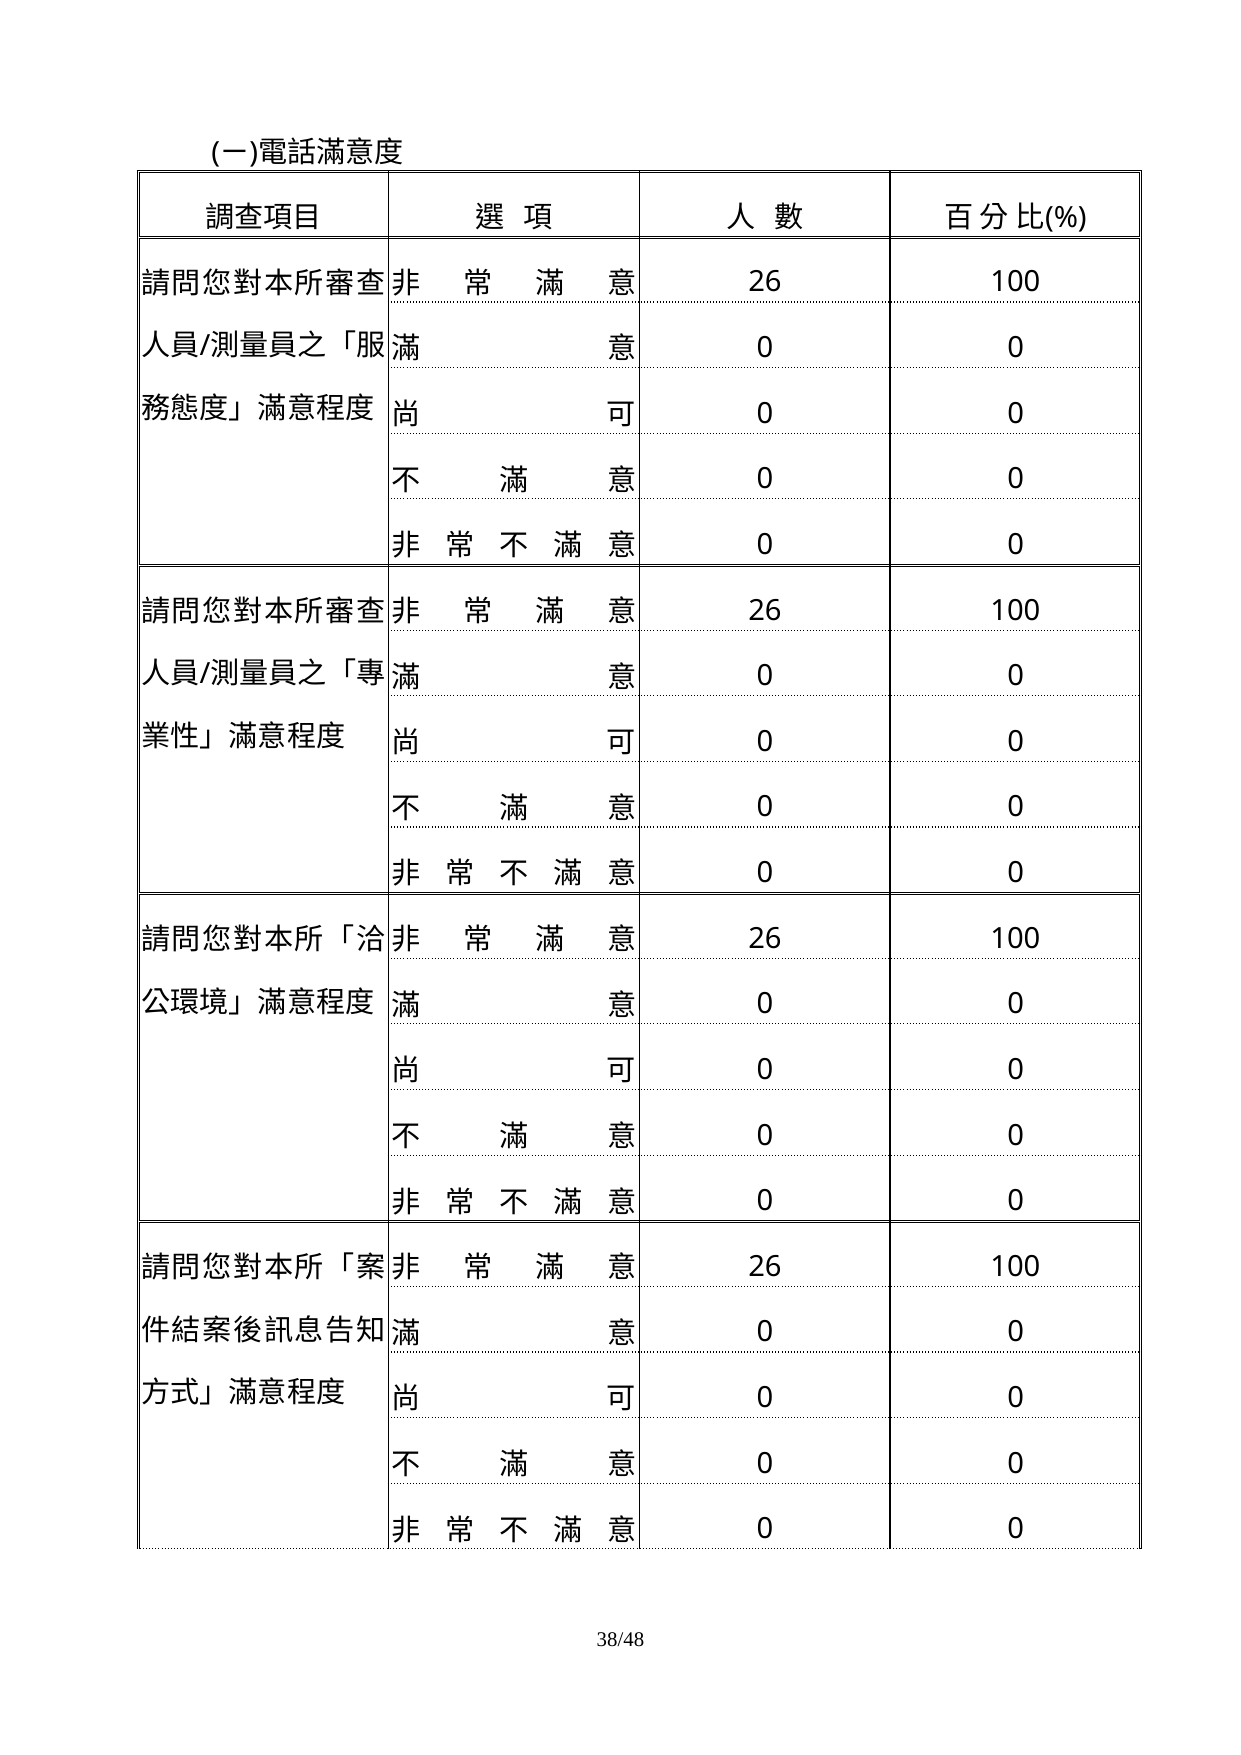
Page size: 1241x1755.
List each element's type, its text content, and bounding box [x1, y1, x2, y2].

table_cell 非常不滿意 [389, 1483, 639, 1548]
table_cell 0 [891, 367, 1139, 433]
table_cell 不滿意 [389, 433, 639, 498]
table_cell 0 [891, 1155, 1139, 1220]
table_cell 0 [640, 498, 889, 564]
table_cell 不滿意 [389, 1089, 639, 1154]
table_cell 0 [891, 630, 1139, 695]
table_cell 非常不滿意 [389, 498, 639, 564]
table_cell 0 [891, 1351, 1139, 1417]
table_cell 不滿意 [389, 1417, 639, 1483]
table_cell 0 [640, 1286, 889, 1351]
table_cell 0 [891, 301, 1139, 367]
table_cell 26 [640, 1223, 889, 1286]
table_cell 0 [640, 1155, 889, 1220]
table_cell 100 [891, 1223, 1139, 1286]
table_header 人 數 [640, 173, 889, 236]
table_cell 0 [891, 498, 1139, 564]
table_cell 0 [640, 1417, 889, 1483]
table_cell 尚 可 [389, 1023, 639, 1089]
table_cell 滿意 [389, 1286, 639, 1351]
table_cell 非常滿意 [389, 567, 639, 629]
table_cell 非常不滿意 [389, 1155, 639, 1220]
table_cell 0 [891, 1023, 1139, 1089]
table_cell 非常滿意 [389, 1223, 639, 1286]
table_cell 100 [891, 239, 1139, 301]
table_cell 0 [640, 761, 889, 826]
table_cell 0 [891, 826, 1139, 892]
table_cell 0 [640, 433, 889, 498]
table_cell 非常不滿意 [389, 826, 639, 892]
table_cell 100 [891, 895, 1139, 958]
table_cell 0 [640, 367, 889, 433]
table_cell 0 [640, 826, 889, 892]
table_cell 尚 可 [389, 695, 639, 761]
table_cell 請問您對本所「案件結案後訊息告知方式」滿意程度 [140, 1223, 388, 1548]
table_cell 26 [640, 567, 889, 629]
table_cell 0 [891, 1483, 1139, 1548]
table_cell 26 [640, 239, 889, 301]
table_cell 非常滿意 [389, 239, 639, 301]
table_cell 0 [891, 433, 1139, 498]
table_cell 尚 可 [389, 1351, 639, 1417]
table_cell 滿意 [389, 301, 639, 367]
table_cell 100 [891, 567, 1139, 629]
table_cell 尚 可 [389, 367, 639, 433]
table_cell 0 [640, 1483, 889, 1548]
table_cell 非常滿意 [389, 895, 639, 958]
table_cell 0 [891, 1089, 1139, 1154]
table_cell 0 [891, 761, 1139, 826]
table_cell 0 [891, 695, 1139, 761]
table_cell 請問您對本所「洽公環境」滿意程度 [140, 895, 388, 1220]
table_cell 請問您對本所審查人員/測量員之「服務態度」滿意程度 [140, 239, 388, 564]
table_cell 0 [640, 301, 889, 367]
table_cell 0 [640, 695, 889, 761]
table_cell 不滿意 [389, 761, 639, 826]
table_header 選 項 [389, 173, 639, 236]
table_cell 0 [640, 630, 889, 695]
table_cell 0 [640, 958, 889, 1023]
table_header 百 分 比(%) [891, 173, 1139, 236]
table_cell 0 [640, 1023, 889, 1089]
table_cell 0 [891, 958, 1139, 1023]
table_cell 滿意 [389, 630, 639, 695]
table_cell 26 [640, 895, 889, 958]
table_cell 0 [640, 1351, 889, 1417]
table_cell 0 [891, 1286, 1139, 1351]
table_cell 請問您對本所審查人員/測量員之「專業性」滿意程度 [140, 567, 388, 892]
table_cell 滿意 [389, 958, 639, 1023]
table_header 調查項目 [140, 173, 388, 236]
table_cell 0 [891, 1417, 1139, 1483]
text (ㄧ)電話滿意度 [211, 108, 1116, 170]
table_cell 0 [640, 1089, 889, 1154]
